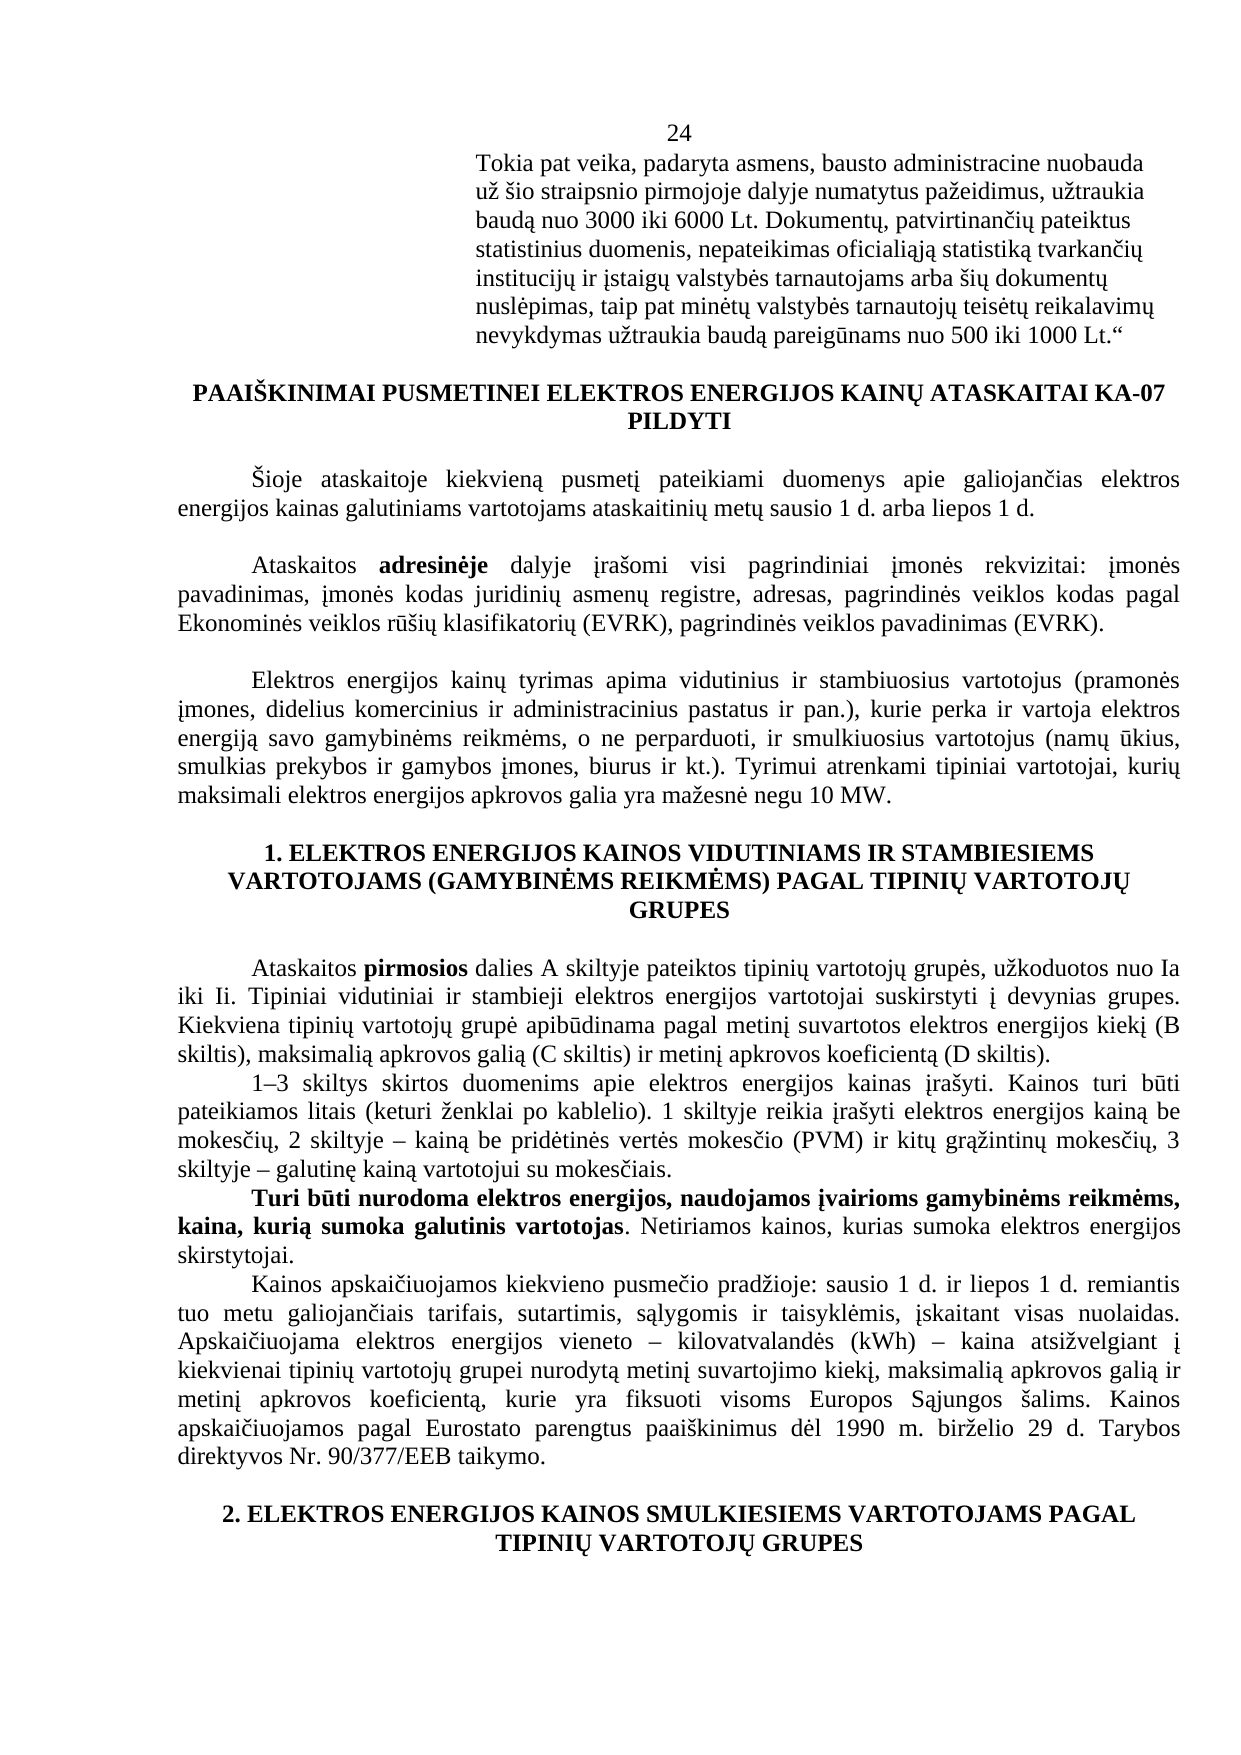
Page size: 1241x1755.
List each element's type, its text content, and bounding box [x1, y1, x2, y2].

text 1–3 skiltys skirtos duomenims apie elektros energijos kainas įrašyti. Kainos turi būti pateikiamos litais (keturi ženklai po kablelio). 1 skiltyje reikia įrašyti elektros energijos kainą be mokesčių, 2 skiltyje – kainą be pridėtinės vertės mokesčio (PVM) ir kitų grąžintinų mokesčių, 3 skiltyje – galutinę kainą vartotojui su mokesčiais. [177, 1068, 1181, 1183]
text Kainos apskaičiuojamos kiekvieno pusmečio pradžioje: sausio 1 d. ir liepos 1 d. remiantis tuo metu galiojančiais tarifais, sutartimis, sąlygomis ir taisyklėmis, įskaitant visas nuolaidas. Apskaičiuojama elektros energijos vieneto – kilovatvalandės (kWh) – kaina atsižvelgiant į kiekvienai tipinių vartotojų grupei nurodytą metinį suvartojimo kiekį, maksimalią apkrovos galią ir metinį apkrovos koeficientą, kurie yra fiksuoti visoms Europos Sąjungos šalims. Kainos apskaičiuojamos pagal Eurostato parengtus paaiškinimus dėl 1990 m. birželio 29 d. Tarybos direktyvos Nr. 90/377/EEB taikymo. [177, 1269, 1181, 1470]
text Ataskaitos pirmosios dalies A skiltyje pateiktos tipinių vartotojų grupės, užkoduotos nuo Ia iki Ii. Tipiniai vidutiniai ir stambieji elektros energijos vartotojai suskirstyti į devynias grupes. Kiekviena tipinių vartotojų grupė apibūdinama pagal metinį suvartotos elektros energijos kiekį (B skiltis), maksimalią apkrovos galią (C skiltis) ir metinį apkrovos koeficientą (D skiltis). [177, 953, 1181, 1068]
text Ataskaitos adresinėje dalyje įrašomi visi pagrindiniai įmonės rekvizitai: įmonės pavadinimas, įmonės kodas juridinių asmenų registre, adresas, pagrindinės veiklos kodas pagal Ekonominės veiklos rūšių klasifikatorių (EVRK), pagrindinės veiklos pavadinimas (EVRK). [177, 550, 1181, 636]
table_cell Tokia pat veika, padaryta asmens, bausto administracine nuobauda už šio straipsnio pirmojoje dalyje numatytus pažeidimus, užtraukia baudą nuo 3000 iki 6000 Lt. Dokumentų, patvirtinančių pateiktus statistinius duomenis, nepateikimas oficialiąją statistiką tvarkančių institucijų ir įstaigų valstybės tarnautojams arba šių dokumentų nuslėpimas, taip pat minėtų valstybės tarnautojų teisėtų reikalavimų nevykdymas užtraukia baudą pareigūnams nuo 500 iki 1000 Lt.“ [464, 148, 1181, 349]
text Elektros energijos kainų tyrimas apima vidutinius ir stambiuosius vartotojus (pramonės įmones, didelius komercinius ir administracinius pastatus ir pan.), kurie perka ir vartoja elektros energiją savo gamybinėms reikmėms, o ne perparduoti, ir smulkiuosius vartotojus (namų ūkius, smulkias prekybos ir gamybos įmones, biurus ir kt.). Tyrimui atrenkami tipiniai vartotojai, kurių maksimali elektros energijos apkrovos galia yra mažesnė negu 10 MW. [177, 665, 1181, 809]
text 1. ELEKTROS ENERGIJOS KAINOS VIDUTINIAMS IR STAMBIESIEMS VARTOTOJAMS (GAMYBINĖMS REIKMĖMS) PAGAL TIPINIŲ VARTOTOJŲ GRUPES [177, 838, 1181, 924]
text 2. ELEKTROS ENERGIJOS KAINOS SMULKIESIEMS VARTOTOJAMS PAGAL TIPINIŲ VARTOTOJŲ GRUPES [177, 1499, 1181, 1556]
text PAAIŠKINIMAI PUSMETINEI ELEKTROS ENERGIJOS KAINŲ ATASKAITAI KA-07 PILDYTI [177, 378, 1181, 435]
text Turi būti nurodoma elektros energijos, naudojamos įvairioms gamybinėms reikmėms, kaina, kurią sumoka galutinis vartotojas. Netiriamos kainos, kurias sumoka elektros energijos skirstytojai. [177, 1183, 1181, 1269]
table_cell [177, 148, 464, 349]
text Šioje ataskaitoje kiekvieną pusmetį pateikiami duomenys apie galiojančias elektros energijos kainas galutiniams vartotojams ataskaitinių metų sausio 1 d. arba liepos 1 d. [177, 464, 1181, 521]
